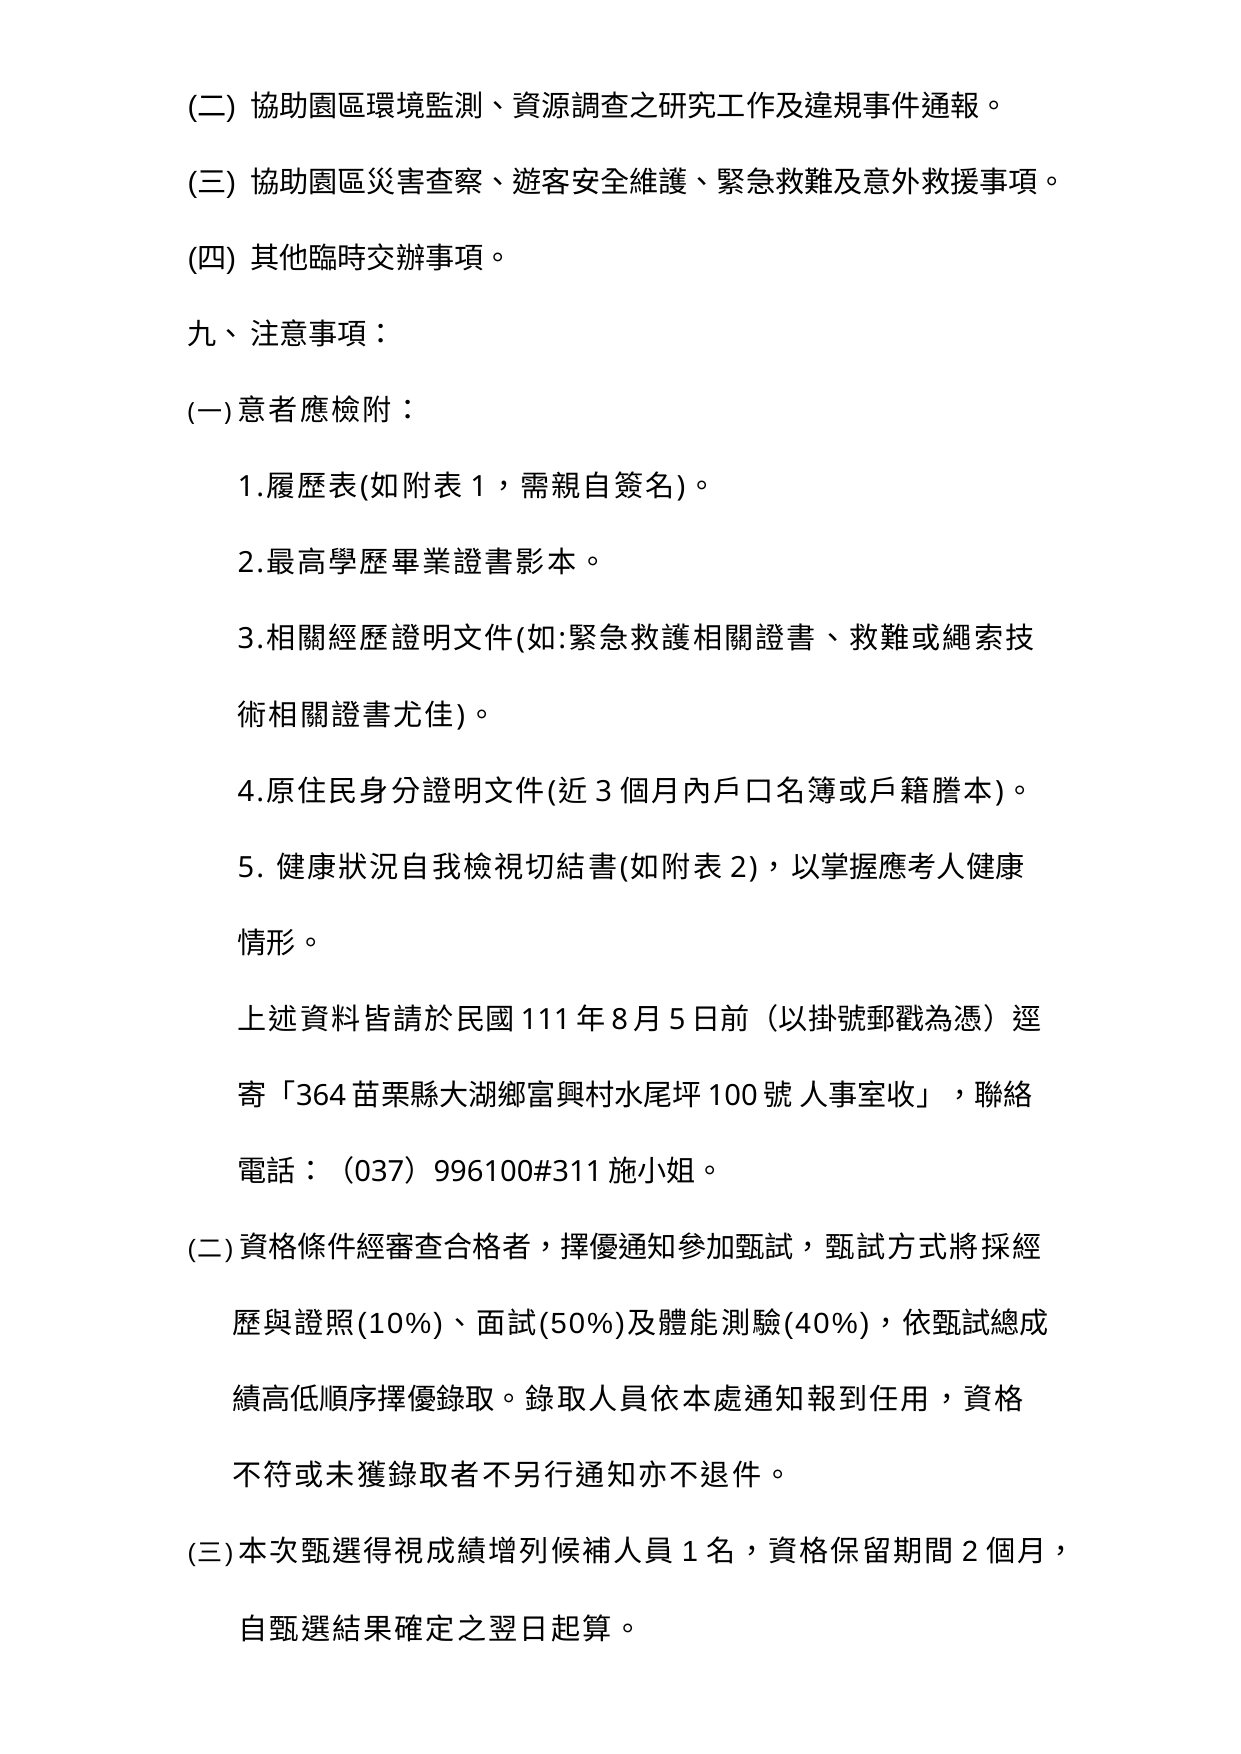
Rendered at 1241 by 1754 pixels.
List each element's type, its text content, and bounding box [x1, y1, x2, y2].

list 本次甄選得視成績增列候補人員1名，資格保留期間2個月，自甄選結果確定之翌日起算。 [187, 1504, 1053, 1656]
text 3.相關經歷證明文件(如:緊急救護相關證書、救難或繩索技術相關證書尤佳)。 [237, 592, 1053, 744]
list 意者應檢附： [187, 364, 1053, 440]
list 資格條件經審查合格者，擇優通知參加甄試，甄試方式將採經歷與證照(10%)、面試(50%)及體能測驗(40%)，依甄試總成績高低順序擇優錄取。錄取人員依本處通知報到任用，資格不符或未獲錄取者不另行通知亦不退件。 [187, 1200, 1053, 1504]
text 1.履歷表(如附表1，需親自簽名)。 [237, 440, 1053, 516]
list 注意事項： [187, 288, 1053, 364]
text 上述資料皆請於民國111年8月5日前（以掛號郵戳為憑）逕寄「364苗栗縣大湖鄉富興村水尾坪100號 人事室收」，聯絡電話：（037）996100#311施小姐。 [237, 972, 1053, 1200]
list 協助園區環境監測、資源調查之研究工作及違規事件通報。 [187, 59, 1053, 136]
text 4.原住民身分證明文件(近3個月內戶口名簿或戶籍謄本)。 [237, 744, 1053, 820]
list 其他臨時交辦事項。 [187, 212, 1053, 288]
text 2.最高學歷畢業證書影本。 [237, 516, 1053, 592]
list 協助園區災害查察、遊客安全維護、緊急救難及意外救援事項。 [187, 136, 1053, 212]
text 5. 健康狀況自我檢視切結書(如附表2)，以掌握應考人健康情形。 [237, 820, 1053, 972]
